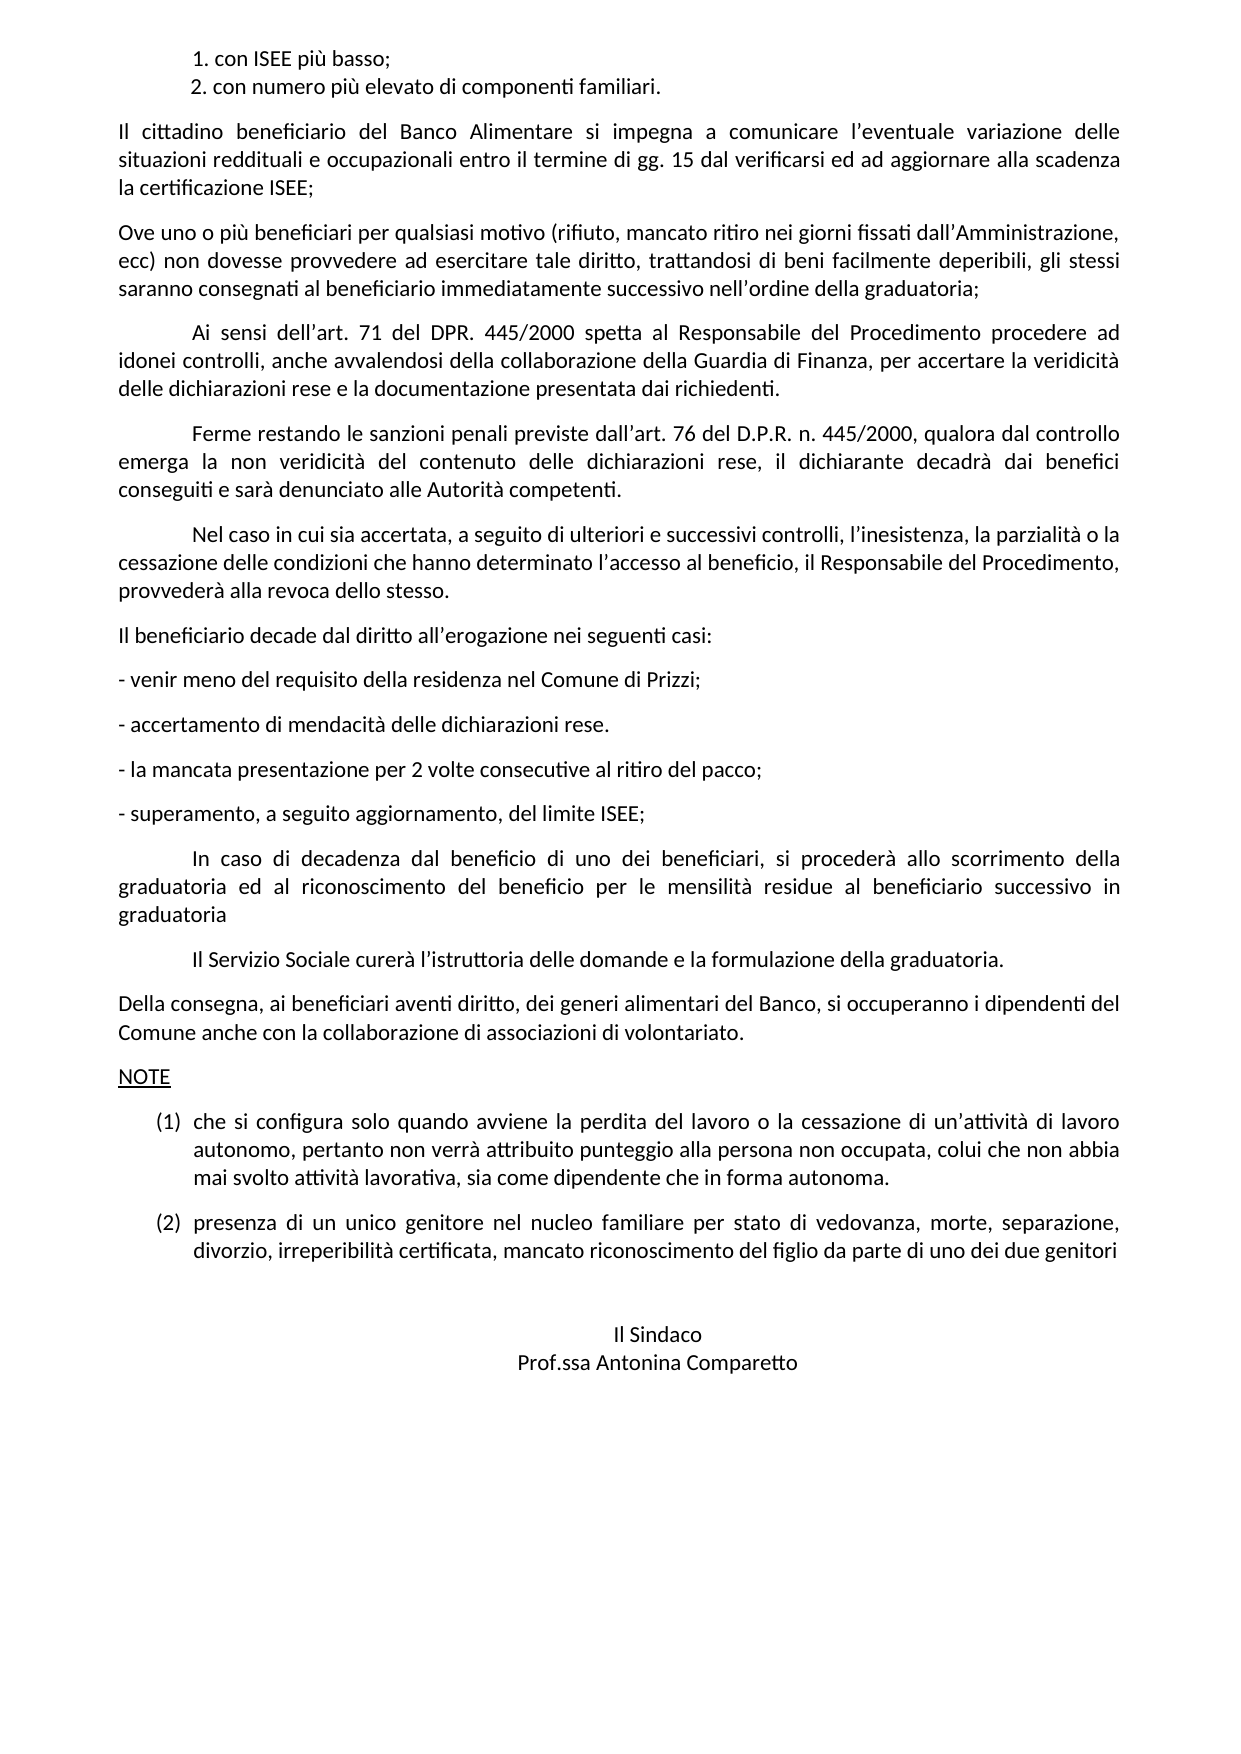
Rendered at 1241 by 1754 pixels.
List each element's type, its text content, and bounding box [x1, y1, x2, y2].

text Nel caso in cui sia accertata, a seguito di ulteriori e successivi controlli, l’inesistenza, la parzialità o la cessazione delle condizioni che hanno determinato l’accesso al beneficio, il Responsabile del Procedimento, provvederà alla revoca dello stesso. [118, 520, 1122, 604]
text Il Servizio Sociale curerà l’istruttoria delle domande e la formulazione della graduatoria. [118, 945, 1122, 973]
text NOTE [118, 1062, 1122, 1090]
text Ferme restando le sanzioni penali previste dall’art. 76 del D.P.R. n. 445/2000, qualora dal controllo emerga la non veridicità del contenuto delle dichiarazioni rese, il dichiarante decadrà dai benefici conseguiti e sarà denunciato alle Autorità competenti. [118, 419, 1122, 503]
text 1. con ISEE più basso; [118, 44, 1122, 72]
text - la mancata presentazione per 2 volte consecutive al ritiro del pacco; [118, 755, 1122, 783]
list Prof.ssa Antonina Comparetto [193, 1348, 1122, 1376]
text - superamento, a seguito aggiornamento, del limite ISEE; [118, 799, 1122, 827]
list che si configura solo quando avviene la perdita del lavoro o la cessazione di un’attività di lavoro autonomo, pertanto non verrà attribuito punteggio alla persona non occupata, colui che non abbia mai svolto attività lavorativa, sia come dipendente che in forma autonoma. [156, 1107, 1122, 1191]
text Il cittadino beneficiario del Banco Alimentare si impegna a comunicare l’eventuale variazione delle situazioni reddituali e occupazionali entro il termine di gg. 15 dal verificarsi ed ad aggiornare alla scadenza la certificazione ISEE; [118, 117, 1122, 201]
text In caso di decadenza dal beneficio di uno dei beneficiari, si procederà allo scorrimento della graduatoria ed al riconoscimento del beneficio per le mensilità residue al beneficiario successivo in graduatoria [118, 844, 1122, 928]
list presenza di un unico genitore nel nucleo familiare per stato di vedovanza, morte, separazione, divorzio, irreperibilità certificata, mancato riconoscimento del figlio da parte di uno dei due genitori [156, 1208, 1122, 1264]
text Ai sensi dell’art. 71 del DPR. 445/2000 spetta al Responsabile del Procedimento procedere ad idonei controlli, anche avvalendosi della collaborazione della Guardia di Finanza, per accertare la veridicità delle dichiarazioni rese e la documentazione presentata dai richiedenti. [118, 318, 1122, 403]
text - venir meno del requisito della residenza nel Comune di Prizzi; [118, 665, 1122, 693]
text Il beneficiario decade dal diritto all’erogazione nei seguenti casi: [118, 621, 1122, 649]
text - accertamento di mendacità delle dichiarazioni rese. [118, 710, 1122, 738]
text Ove uno o più beneficiari per qualsiasi motivo (rifiuto, mancato ritiro nei giorni fissati dall’Amministrazione, ecc) non dovesse provvedere ad esercitare tale diritto, trattandosi di beni facilmente deperibili, gli stessi saranno consegnati al beneficiario immediatamente successivo nell’ordine della graduatoria; [118, 218, 1122, 302]
text 2. con numero più elevato di componenti familiari. [118, 72, 1122, 100]
list Il Sindaco [193, 1320, 1122, 1348]
text Della consegna, ai beneficiari aventi diritto, dei generi alimentari del Banco, si occuperanno i dipendenti del Comune anche con la collaborazione di associazioni di volontariato. [118, 989, 1122, 1046]
